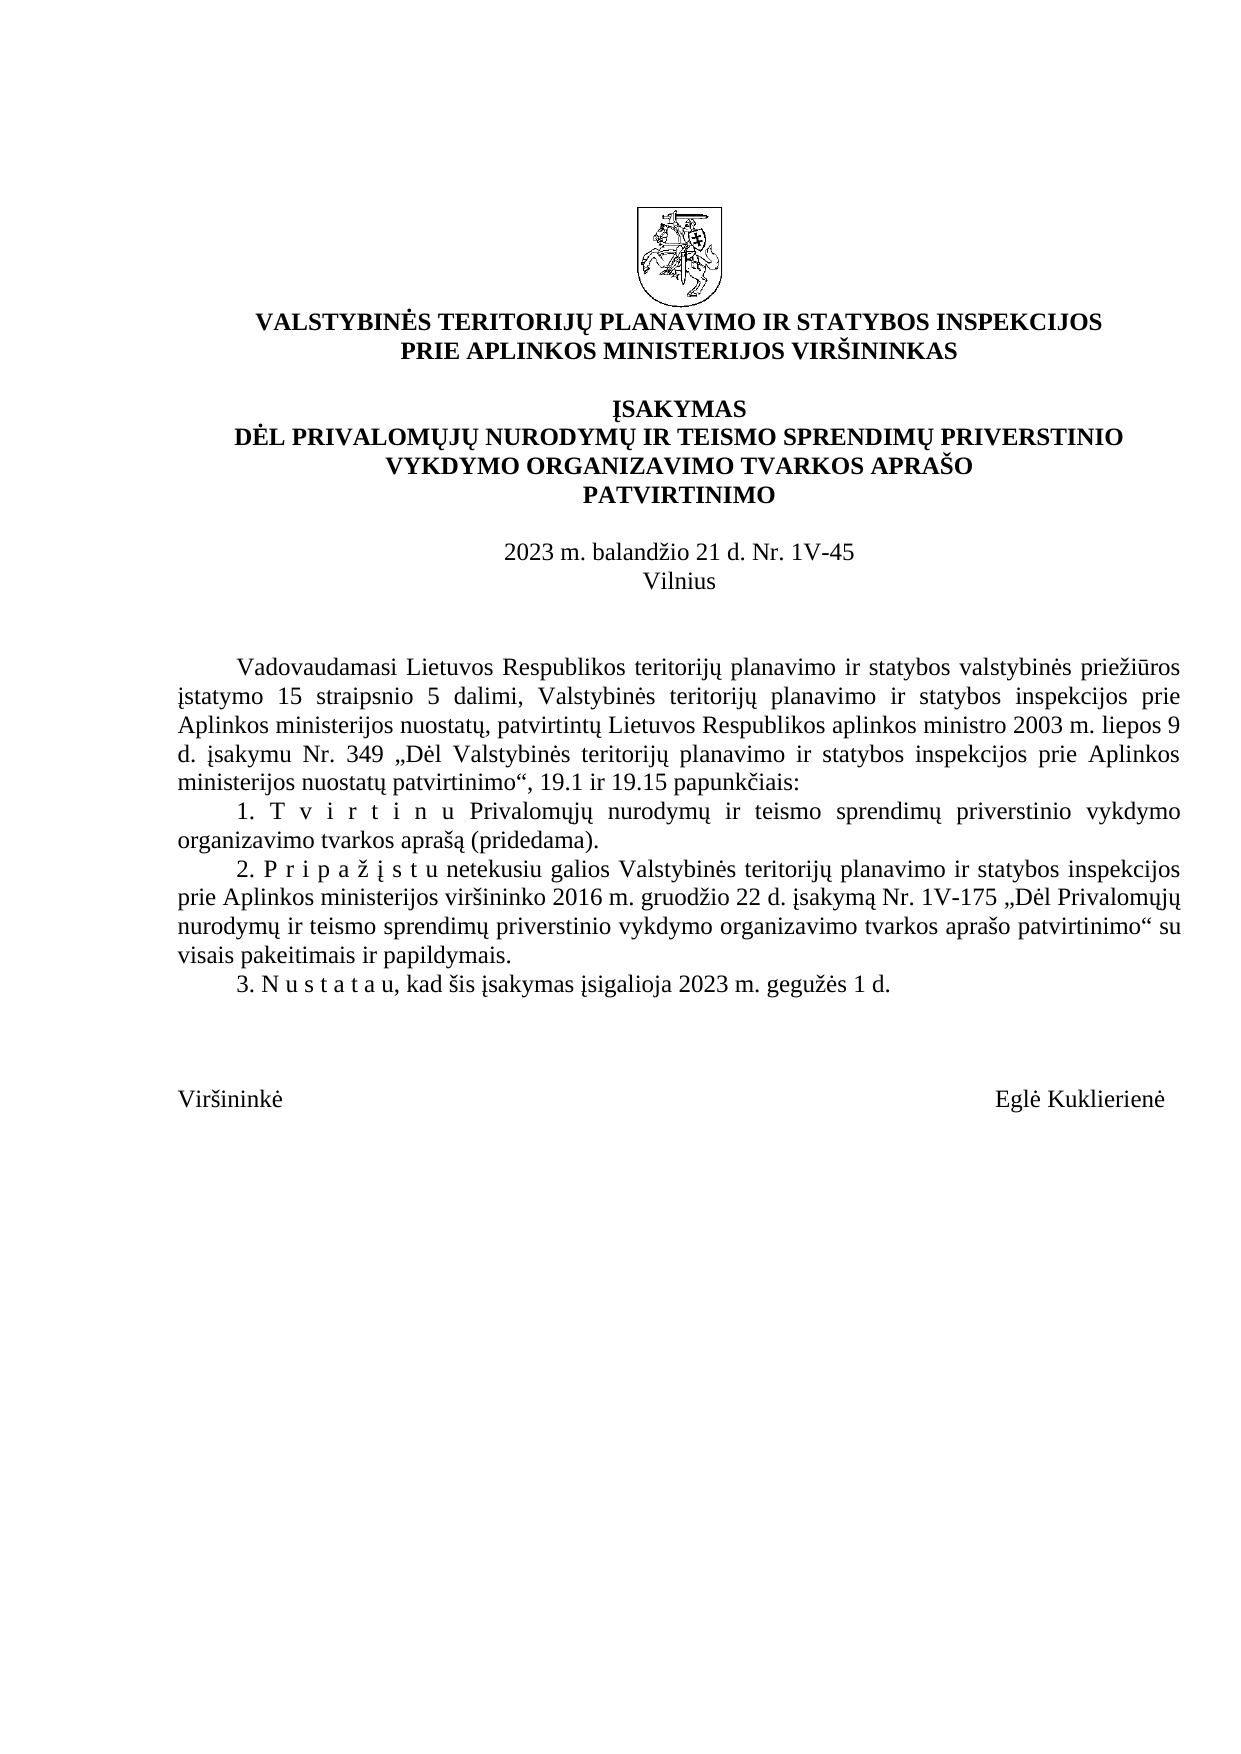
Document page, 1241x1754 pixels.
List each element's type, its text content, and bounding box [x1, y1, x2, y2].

text Vadovaudamasi Lietuvos Respublikos teritorijų planavimo ir statybos valstybinės priežiūros įstatymo 15 straipsnio 5 dalimi, Valstybinės teritorijų planavimo ir statybos inspekcijos prie Aplinkos ministerijos nuostatų, patvirtintų Lietuvos Respublikos aplinkos ministro 2003 m. liepos 9 d. įsakymu Nr. 349 „Dėl Valstybinės teritorijų planavimo ir statybos inspekcijos prie Aplinkos ministerijos nuostatų patvirtinimo“, 19.1 ir 19.15 papunkčiais: [177, 652, 1181, 796]
text Vilnius [177, 566, 1181, 595]
text ĮSAKYMAS [177, 394, 1181, 422]
text 1. T v i r t i n u Privalomųjų nurodymų ir teismo sprendimų priverstinio vykdymo organizavimo tvarkos aprašą (pridedama). [177, 796, 1181, 854]
text DĖL PRIVALOMŲJŲ NURODYMŲ IR TEISMO SPRENDIMŲ PRIVERSTINIO VYKDYMO ORGANIZAVIMO TVARKOS APRAŠO PATVIRTINIMO [177, 422, 1181, 509]
text PRIE APLINKOS MINISTERIJOS VIRŠININKAS [177, 336, 1181, 365]
text 2. P r i p a ž į s t u netekusiu galios Valstybinės teritorijų planavimo ir statybos inspekcijos prie Aplinkos ministerijos viršininko 2016 m. gruodžio 22 d. įsakymą Nr. 1V-175 „Dėl Privalomųjų nurodymų ir teismo sprendimų priverstinio vykdymo organizavimo tvarkos aprašo patvirtinimo“ su visais pakeitimais ir papildymais. [177, 854, 1181, 969]
text 2023 m. balandžio 21 d. Nr. 1V-45 [177, 537, 1181, 566]
text 3. N u s t a t a u, kad šis įsakymas įsigalioja 2023 m. gegužės 1 d. [177, 969, 1181, 997]
text VALSTYBINĖS TERITORIJŲ PLANAVIMO IR STATYBOS INSPEKCIJOS [177, 307, 1181, 336]
text Viršininkė Eglė Kuklierienė [177, 1084, 1181, 1112]
